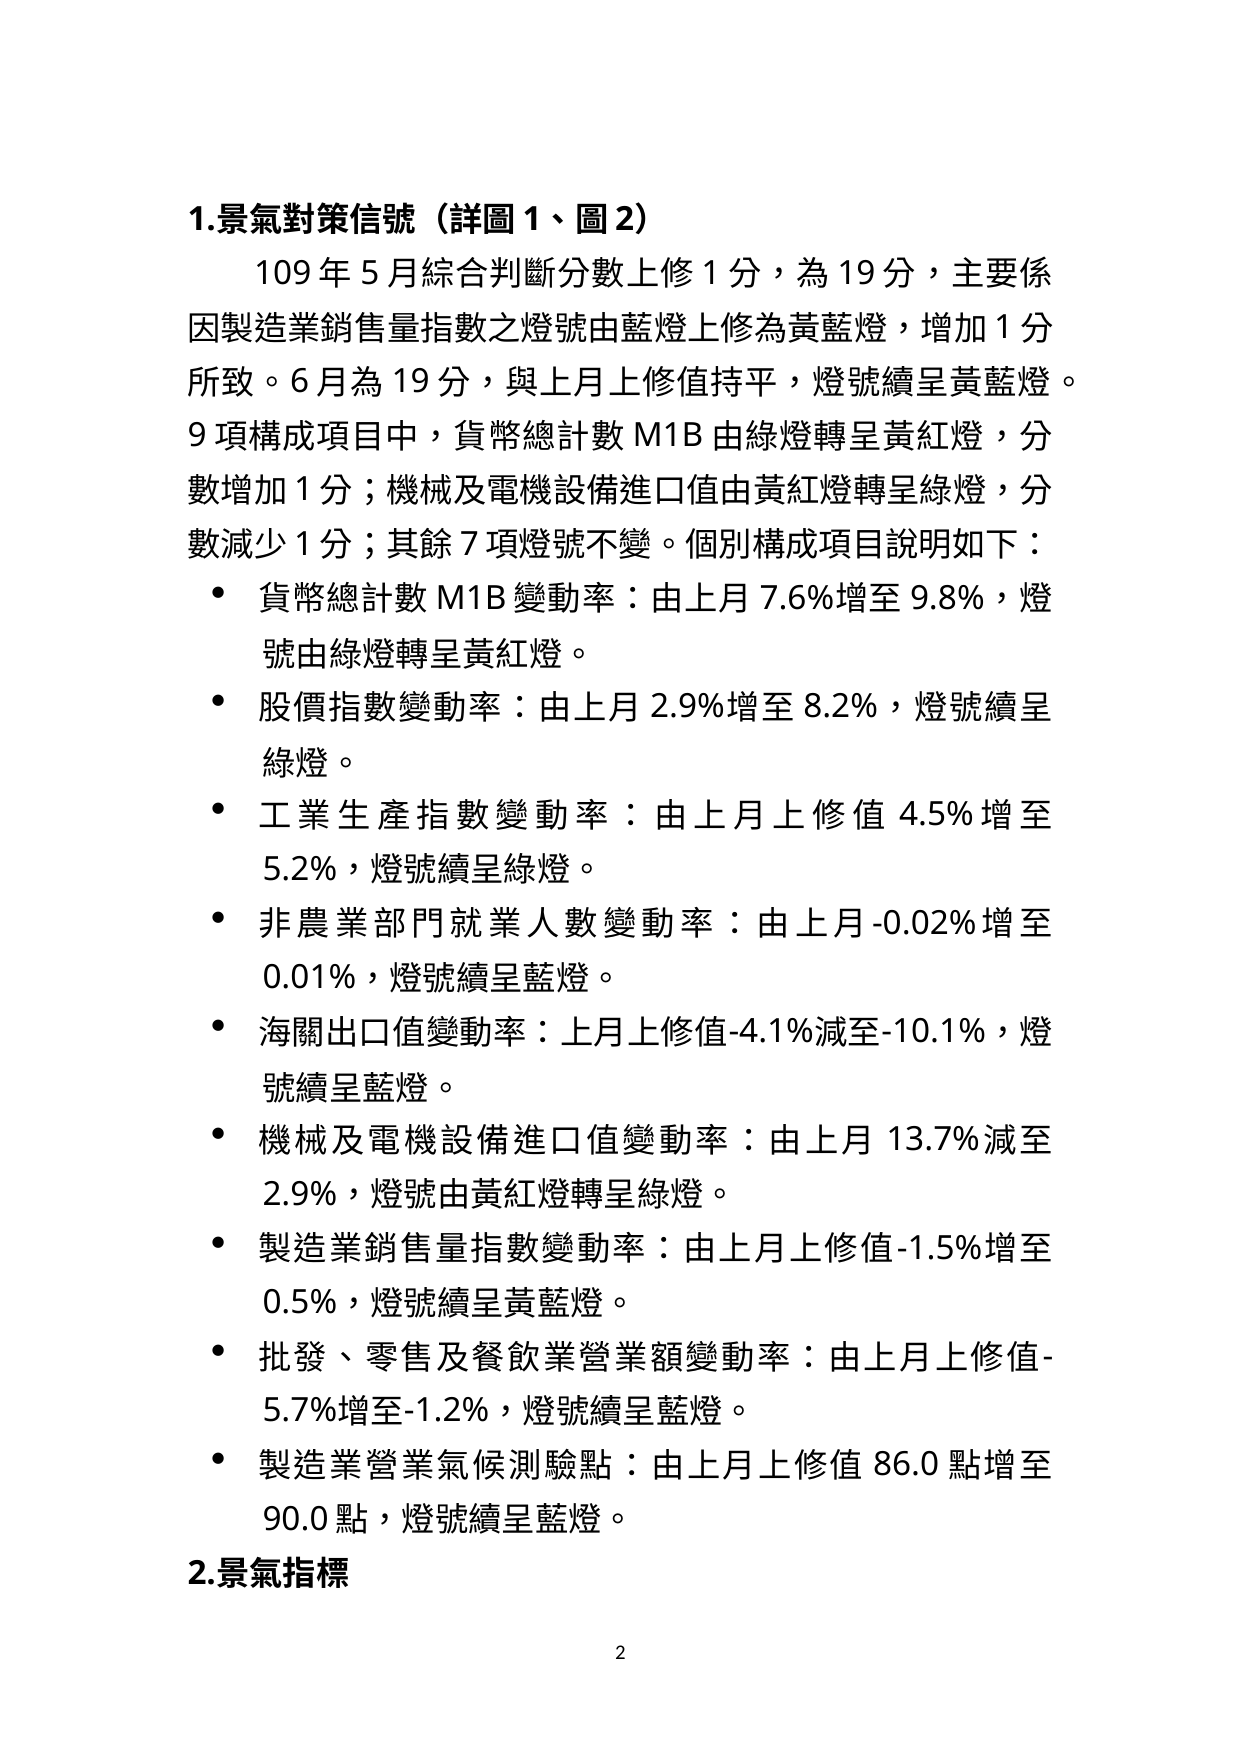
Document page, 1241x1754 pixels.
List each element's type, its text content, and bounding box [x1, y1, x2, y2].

text 1.景氣對策信號（詳圖1、圖2） [187, 190, 1053, 244]
list 貨幣總計數M1B變動率：由上月7.6%增至9.8%，燈號由綠燈轉呈黃紅燈。 [212, 569, 1053, 677]
text 109年 5月綜合判斷分數上修1分，為19分，主要係因製造業銷售量指數之燈號由藍燈上修為黃藍燈，增加1分所致。6月為19分，與上月上修值持平，燈號續呈黃藍燈。9項構成項目中，貨幣總計數M1B由綠燈轉呈黃紅燈，分數增加1分；機械及電機設備進口值由黃紅燈轉呈綠燈，分數減少1分；其餘7項燈號不變。個別構成項目說明如下： [187, 244, 1053, 569]
list 海關出口值變動率：上月上修值-4.1%減至-10.1%，燈號續呈藍燈。 [212, 1002, 1053, 1111]
list 製造業營業氣候測驗點：由上月上修值86.0點增至90.0點，燈號續呈藍燈。 [212, 1436, 1053, 1544]
list 批發、零售及餐飲業營業額變動率：由上月上修值-5.7%增至-1.2%，燈號續呈藍燈。 [212, 1327, 1053, 1436]
text 2.景氣指標 [187, 1544, 1053, 1598]
list 製造業銷售量指數變動率：由上月上修值-1.5%增至0.5%，燈號續呈黃藍燈。 [212, 1219, 1053, 1327]
list 股價指數變動率：由上月2.9%增至8.2%，燈號續呈綠燈。 [212, 677, 1053, 786]
list 工業生產指數變動率：由上月上修值4.5%增至5.2%，燈號續呈綠燈。 [212, 786, 1053, 894]
list 機械及電機設備進口值變動率：由上月13.7%減至2.9%，燈號由黃紅燈轉呈綠燈。 [212, 1111, 1053, 1219]
list 非農業部門就業人數變動率：由上月-0.02%增至0.01%，燈號續呈藍燈。 [212, 894, 1053, 1002]
